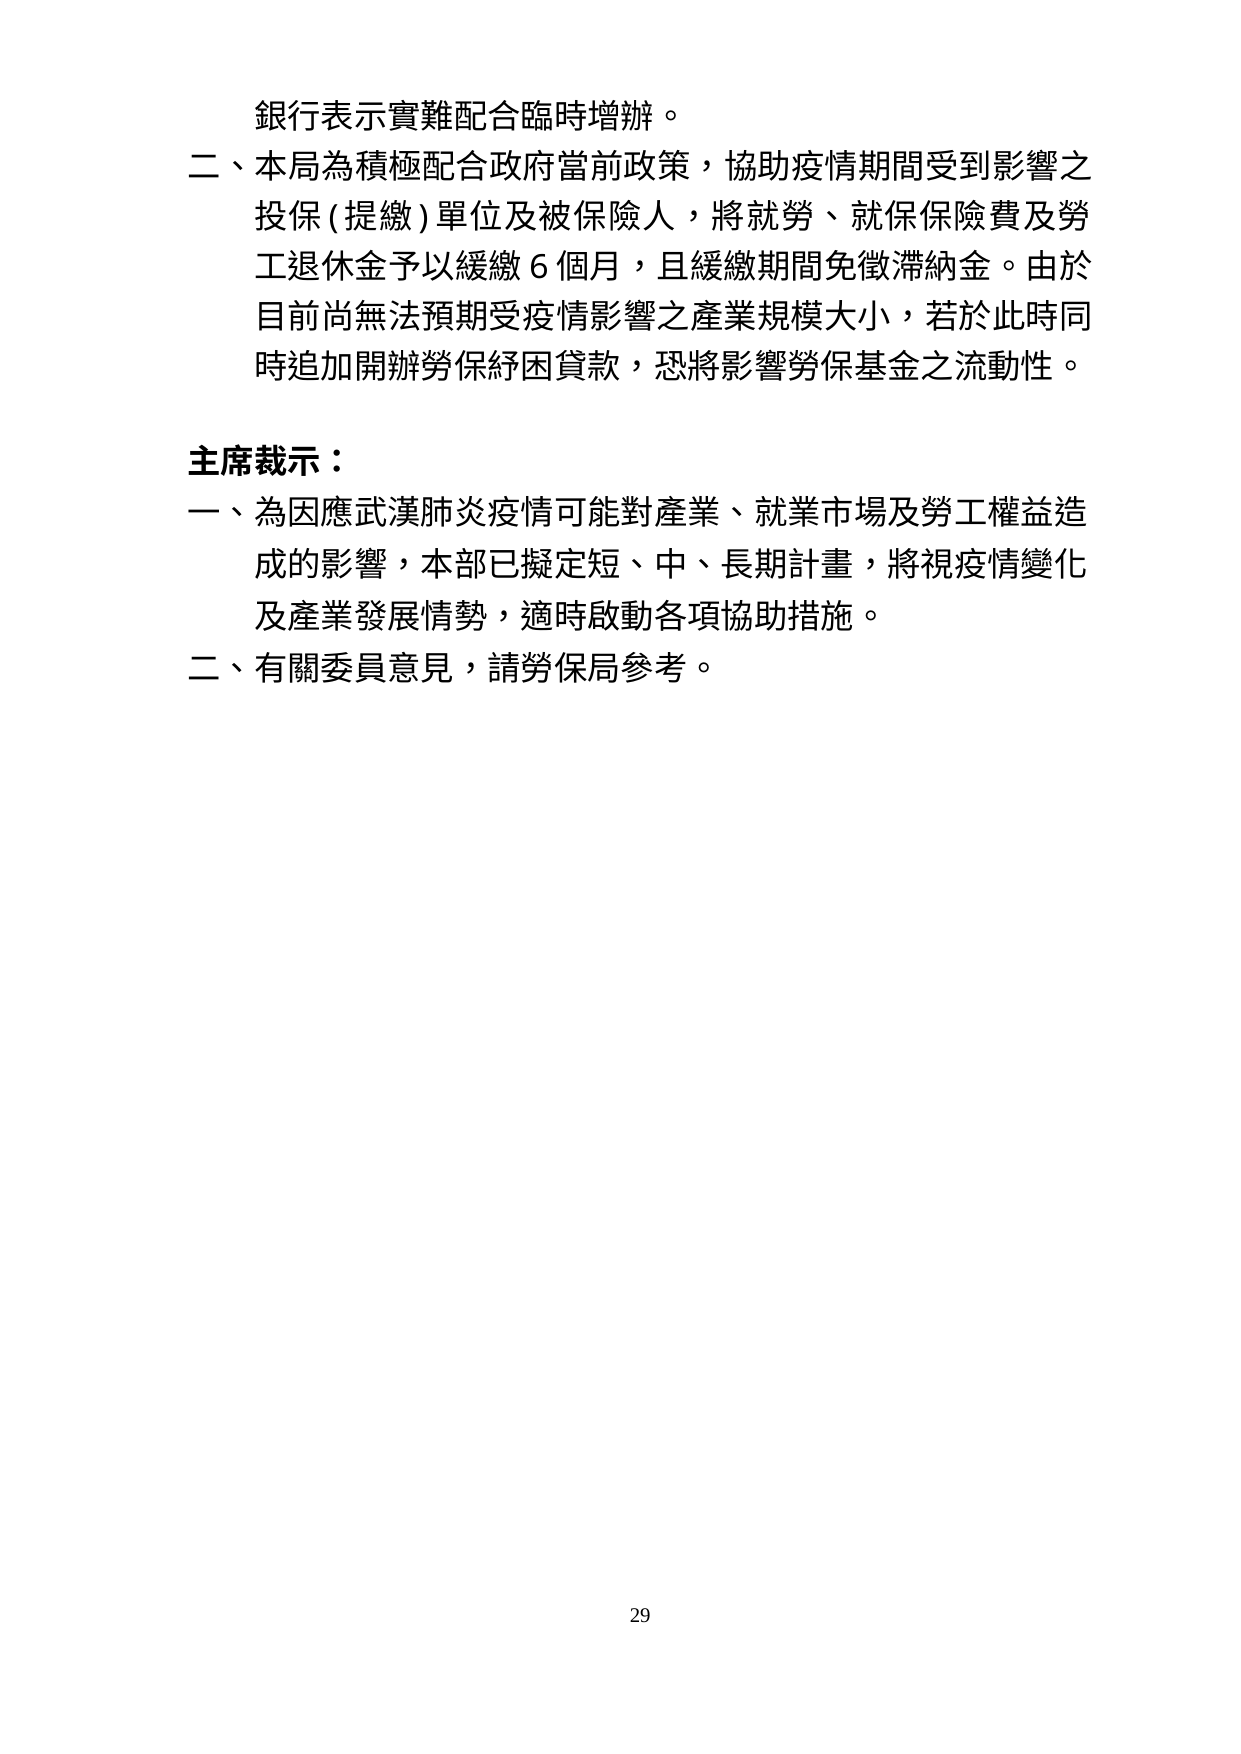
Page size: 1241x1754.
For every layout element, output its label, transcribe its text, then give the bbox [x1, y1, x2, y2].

text 二、有關委員意見，請勞保局參考。 [187, 639, 1092, 691]
text 二、本局為積極配合政府當前政策，協助疫情期間受到影響之投保(提繳)單位及被保險人，將就勞、就保保險費及勞工退休金予以緩繳6個月，且緩繳期間免徵滯納金。由於目前尚無法預期受疫情影響之產業規模大小，若於此時同時追加開辦勞保紓困貸款，恐將影響勞保基金之流動性。 [187, 139, 1092, 389]
text 銀行表示實難配合臨時增辦。 [187, 89, 1092, 139]
text 主席裁示： [187, 437, 1092, 482]
text 一、為因應武漢肺炎疫情可能對產業、就業市場及勞工權益造成的影響，本部已擬定短、中、長期計畫，將視疫情變化及產業發展情勢，適時啟動各項協助措施。 [187, 482, 1092, 639]
